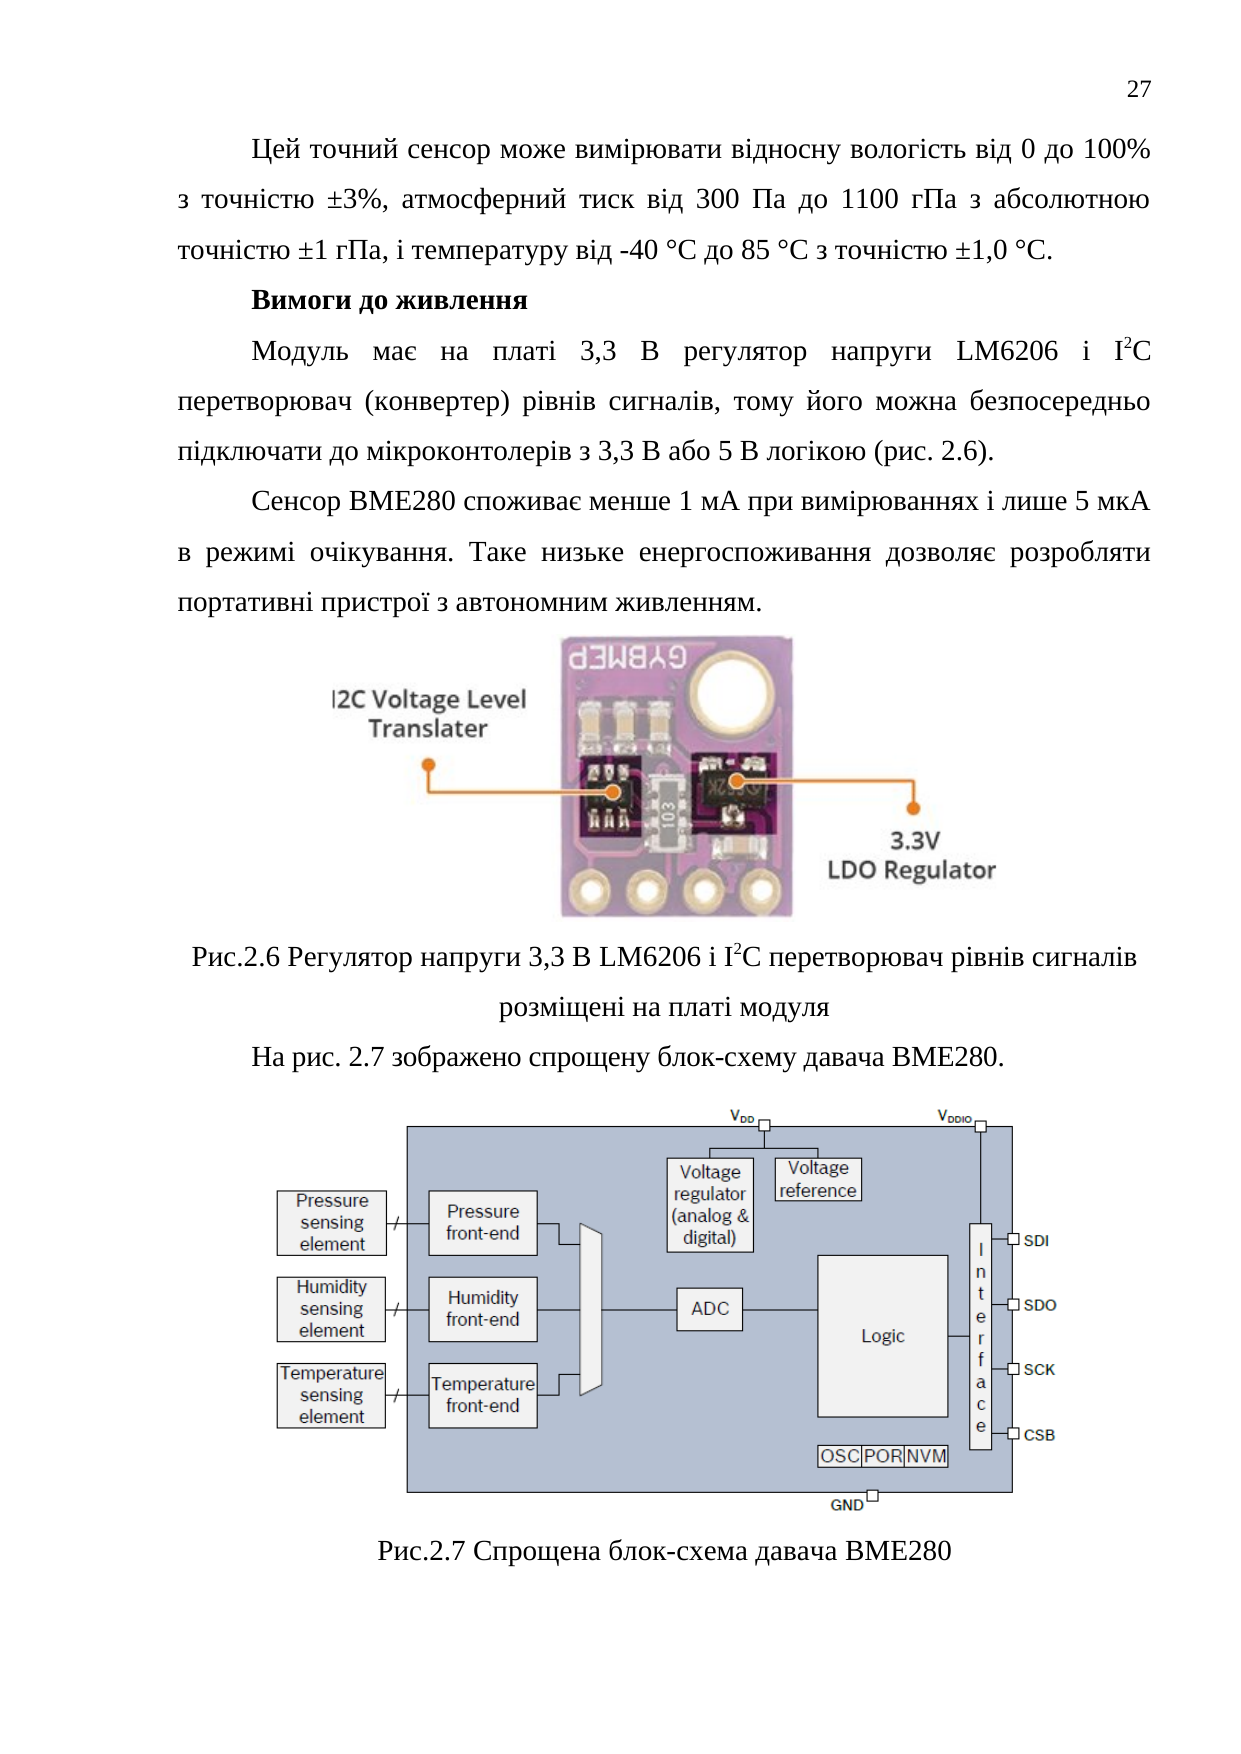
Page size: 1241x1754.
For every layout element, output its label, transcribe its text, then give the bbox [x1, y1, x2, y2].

text Сенсор BME280 споживає менше 1 мА при вимірюваннях і лише 5 мкА в режимі очікування. Таке низьке енергоспоживання дозволяє розробляти портативні пристрої з автономним живленням. [177, 483, 1152, 618]
text Цей точний сенсор може вимірювати відносну вологість від 0 до 100% з точністю ±3%, атмосферний тиск від 300 Па до 1100 гПа з абсолютною точністю ±1 гПа, і температуру від -40 °C до 85 °C з точністю ±1,0 °С. [177, 131, 1152, 266]
text Рис.2.6 Регулятор напруги 3,3 В LM6206 і I2C перетворювач рівнів сигналів розміщені на платі модуля [177, 939, 1152, 1023]
picture [268, 1102, 1061, 1517]
picture [332, 634, 997, 922]
text Вимоги до живлення [177, 282, 1152, 316]
text На рис. 2.7 зображено спрощену блок-схему давача BME280. [177, 1039, 1152, 1073]
text Рис.2.7 Спрощена блок-схема давача BME280 [177, 1533, 1152, 1567]
text Модуль має на платі 3,3 В регулятор напруги LM6206 і I2C перетворювач (конвертер) рівнів сигналів, тому його можна безпосередньо підключати до мікроконтолерів з 3,3 В або 5 В логікою (рис. 2.6). [177, 333, 1152, 467]
